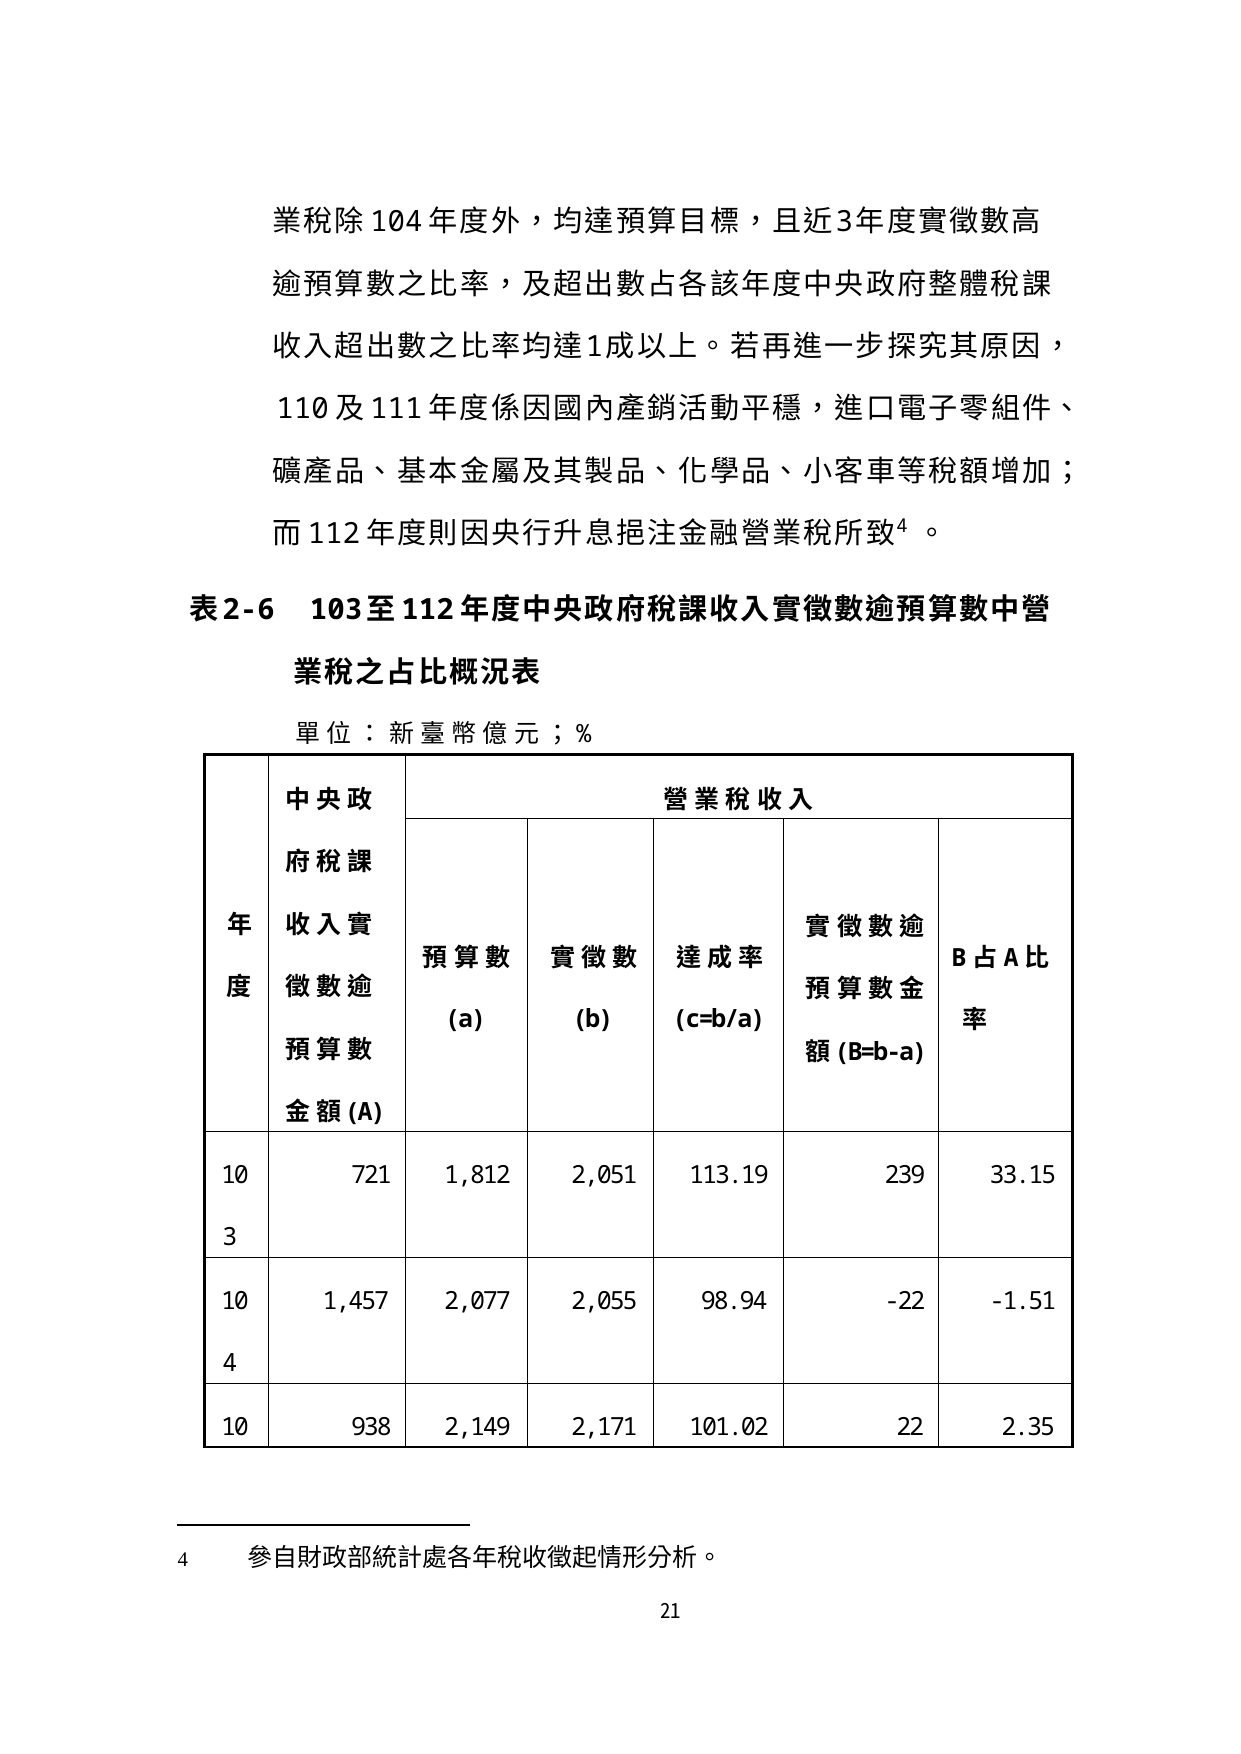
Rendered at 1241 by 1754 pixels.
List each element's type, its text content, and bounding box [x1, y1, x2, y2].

table_cell 預算數(a) [406, 819, 527, 1131]
table_cell 1,812 [406, 1132, 527, 1257]
table_cell 22 [784, 1384, 938, 1446]
table_cell 33.15 [939, 1132, 1071, 1257]
table_header 中央政府稅課收入實徵數逾預算數金額(A) [269, 756, 405, 1131]
table_cell 實徵數逾預算數金額(B=b-a) [784, 819, 938, 1131]
text 參自財政部統計處各年稅收徵起情形分析。 [177, 1525, 1063, 1577]
table_cell 2,171 [528, 1384, 653, 1446]
table_cell B占A比率 [939, 819, 1071, 1131]
table_cell 103 [206, 1132, 268, 1257]
table_cell 達成率(c=b/a) [654, 819, 783, 1131]
table_cell 2,055 [528, 1258, 653, 1383]
text 表2-6 103至112年度中央政府稅課收入實徵數逾預算數中營業稅之占比概況表 單位：新臺幣億元；% [186, 565, 1063, 753]
table_cell 104 [206, 1258, 268, 1383]
table_cell 2.35 [939, 1384, 1071, 1446]
table_cell 2,051 [528, 1132, 653, 1257]
table_cell 239 [784, 1132, 938, 1257]
table_header 年度 [206, 756, 268, 1131]
table_cell 10 [206, 1384, 268, 1446]
table_cell -22 [784, 1258, 938, 1383]
table_cell 938 [269, 1384, 405, 1446]
table_cell 113.19 [654, 1132, 783, 1257]
table_cell 721 [269, 1132, 405, 1257]
table_cell 1,457 [269, 1258, 405, 1383]
text 經彙整近10年中央政府稅課收入實徵數逾預算數中，營業稅占比及營業稅之年度預算達成情形(詳表2-6)，營業稅除104年度外，均達預算目標，且近3年度實徵數高逾預算數之比率，及超出數占各該年度中央政府整體稅課收入超出數之比率均達1成以上。若再進一步探究其原因，110及111年度係因國內產銷活動平穩，進口電子零組件、礦產品、基本金屬及其製品、化學品、小客車等稅額增加；而112年度則因央行升息挹注金融營業稅所致。 [266, 177, 1063, 552]
table_cell 2,149 [406, 1384, 527, 1446]
table_cell -1.51 [939, 1258, 1071, 1383]
table_cell 101.02 [654, 1384, 783, 1446]
table_cell 98.94 [654, 1258, 783, 1383]
table_header 營業稅收入 [406, 756, 1071, 818]
table_cell 實徵數(b) [528, 819, 653, 1131]
table_cell 2,077 [406, 1258, 527, 1383]
